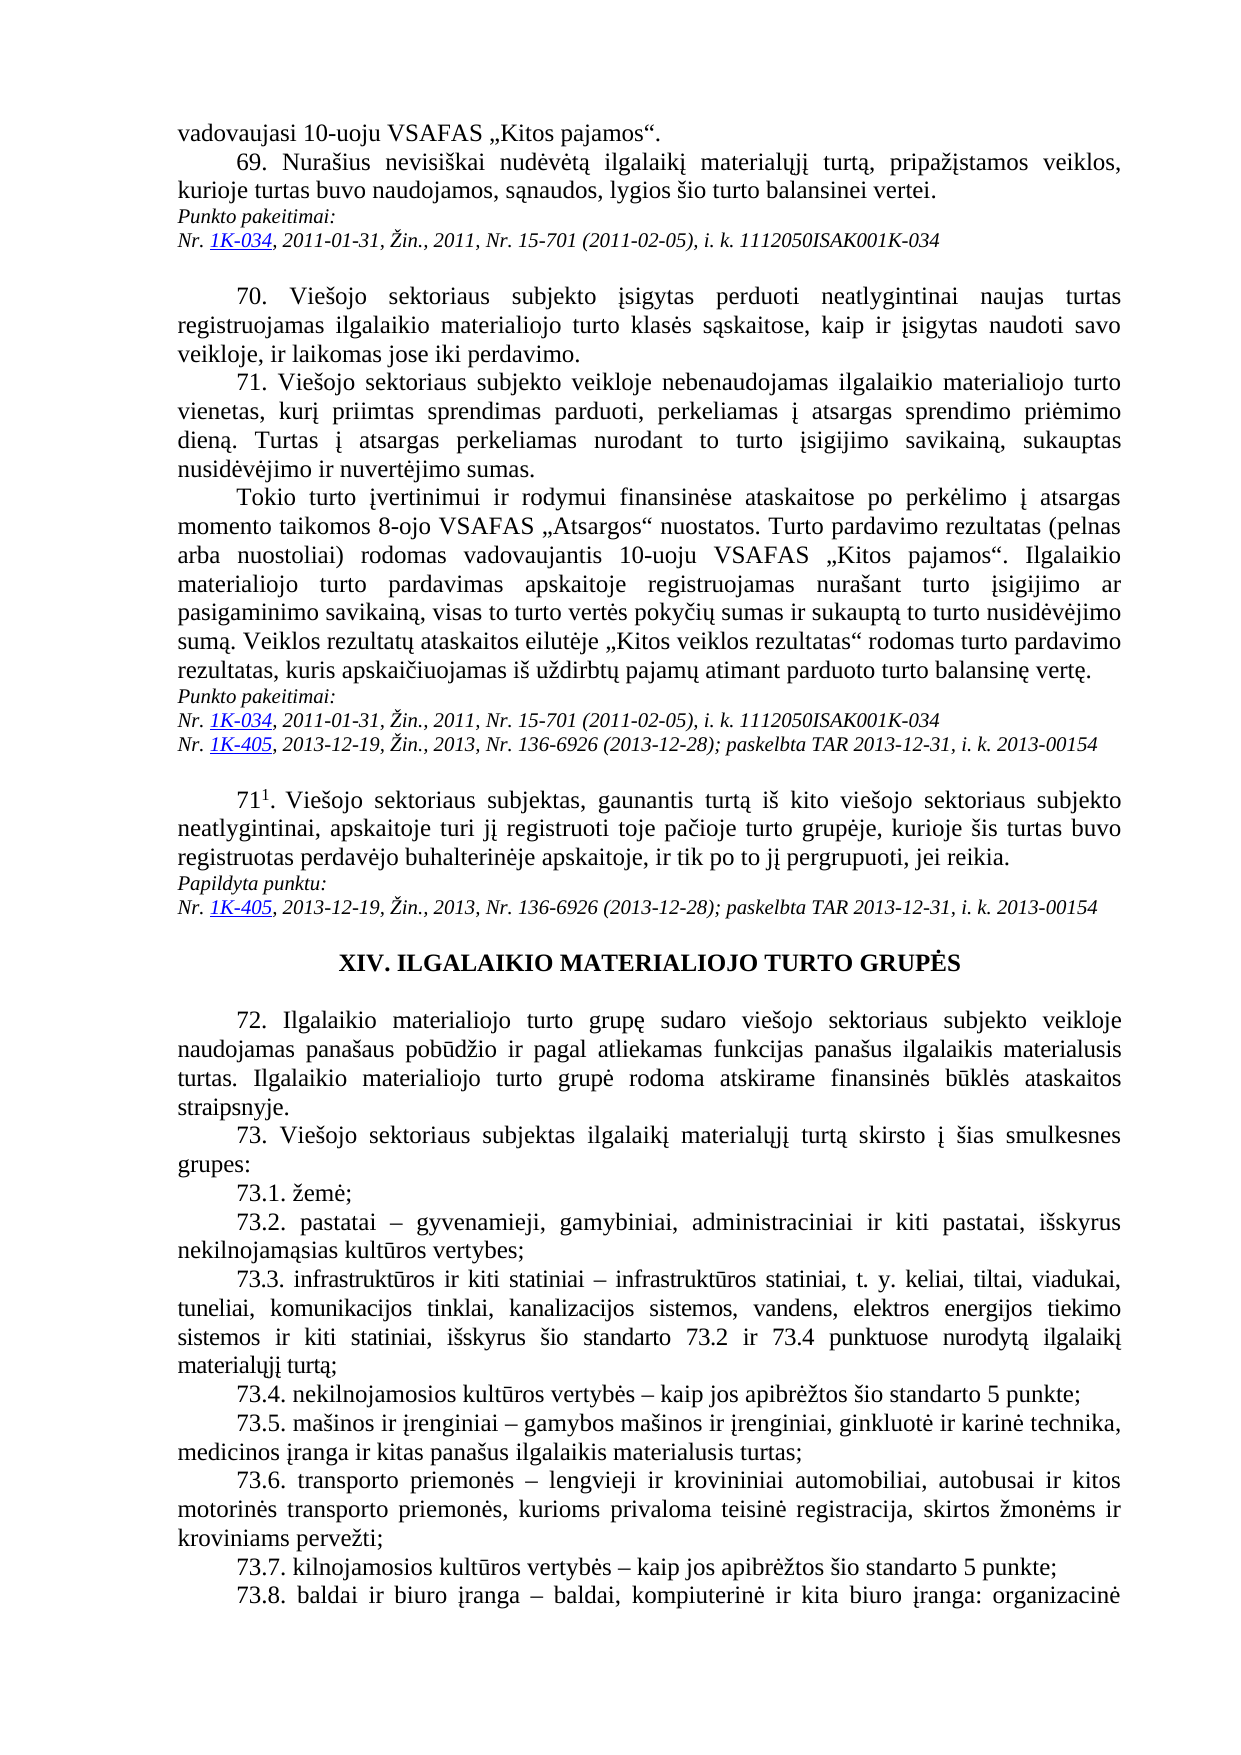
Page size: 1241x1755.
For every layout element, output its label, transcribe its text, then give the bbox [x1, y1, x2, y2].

text Tokio turto įvertinimui ir rodymui finansinėse ataskaitose po perkėlimo į atsargas momento taikomos 8-ojo VSAFAS „Atsargos“ nuostatos. Turto pardavimo rezultatas (pelnas arba nuostoliai) rodomas vadovaujantis 10-uoju VSAFAS „Kitos pajamos“. Ilgalaikio materialiojo turto pardavimas apskaitoje registruojamas nurašant turto įsigijimo ar pasigaminimo savikainą, visas to turto vertės pokyčių sumas ir sukauptą to turto nusidėvėjimo sumą. Veiklos rezultatų ataskaitos eilutėje „Kitos veiklos rezultatas“ rodomas turto pardavimo rezultatas, kuris apskaičiuojamas iš uždirbtų pajamų atimant parduoto turto balansinę vertę. [177, 482, 1122, 684]
text Punkto pakeitimai: [177, 204, 1122, 228]
text 73.5. mašinos ir įrenginiai – gamybos mašinos ir įrenginiai, ginkluotė ir karinė technika, medicinos įranga ir kitas panašus ilgalaikis materialusis turtas; [177, 1408, 1122, 1465]
text 70. Viešojo sektoriaus subjekto įsigytas perduoti neatlygintinai naujas turtas registruojamas ilgalaikio materialiojo turto klasės sąskaitose, kaip ir įsigytas naudoti savo veikloje, ir laikomas jose iki perdavimo. [177, 281, 1122, 367]
text 711. Viešojo sektoriaus subjektas, gaunantis turtą iš kito viešojo sektoriaus subjekto neatlygintinai, apskaitoje turi jį registruoti toje pačioje turto grupėje, kurioje šis turtas buvo registruotas perdavėjo buhalterinėje apskaitoje, ir tik po to jį pergrupuoti, jei reikia. [177, 785, 1122, 871]
text Papildyta punktu: [177, 871, 1122, 895]
text 72. Ilgalaikio materialiojo turto grupę sudaro viešojo sektoriaus subjekto veikloje naudojamas panašaus pobūdžio ir pagal atliekamas funkcijas panašus ilgalaikis materialusis turtas. Ilgalaikio materialiojo turto grupė rodoma atskirame finansinės būklės ataskaitos straipsnyje. [177, 1005, 1122, 1120]
text 73.8. baldai ir biuro įranga – baldai, kompiuterinė ir kita biuro įranga: organizacinė [177, 1580, 1122, 1609]
text 71. Viešojo sektoriaus subjekto veikloje nebenaudojamas ilgalaikio materialiojo turto vienetas, kurį priimtas sprendimas parduoti, perkeliamas į atsargas sprendimo priėmimo dieną. Turtas į atsargas perkeliamas nurodant to turto įsigijimo savikainą, sukauptas nusidėvėjimo ir nuvertėjimo sumas. [177, 367, 1122, 482]
text Nr. 1K-034, 2011-01-31, Žin., 2011, Nr. 15-701 (2011-02-05), i. k. 1112050ISAK001K-034 [177, 228, 1122, 252]
text 73.7. kilnojamosios kultūros vertybės – kaip jos apibrėžtos šio standarto 5 punkte; [177, 1552, 1122, 1580]
text Nr. 1K-405, 2013-12-19, Žin., 2013, Nr. 136-6926 (2013-12-28); paskelbta TAR 2013-12-31, i. k. 2013-00154 [177, 732, 1122, 756]
text Nr. 1K-034, 2011-01-31, Žin., 2011, Nr. 15-701 (2011-02-05), i. k. 1112050ISAK001K-034 [177, 708, 1122, 732]
text Nr. 1K-405, 2013-12-19, Žin., 2013, Nr. 136-6926 (2013-12-28); paskelbta TAR 2013-12-31, i. k. 2013-00154 [177, 895, 1122, 919]
text 73. Viešojo sektoriaus subjektas ilgalaikį materialųjį turtą skirsto į šias smulkesnes grupes: [177, 1120, 1122, 1178]
text Punkto pakeitimai: [177, 684, 1122, 708]
text 69. Nurašius nevisiškai nudėvėtą ilgalaikį materialųjį turtą, pripažįstamos veiklos, kurioje turtas buvo naudojamos, sąnaudos, lygios šio turto balansinei vertei. [177, 147, 1122, 204]
text 73.6. transporto priemonės – lengvieji ir krovininiai automobiliai, autobusai ir kitos motorinės transporto priemonės, kurioms privaloma teisinė registracija, skirtos žmonėms ir kroviniams pervežti; [177, 1465, 1122, 1552]
text 73.1. žemė; [177, 1178, 1122, 1207]
text 73.4. nekilnojamosios kultūros vertybės – kaip jos apibrėžtos šio standarto 5 punkte; [177, 1379, 1122, 1408]
text 73.2. pastatai – gyvenamieji, gamybiniai, administraciniai ir kiti pastatai, išskyrus nekilnojamąsias kultūros vertybes; [177, 1207, 1122, 1264]
text XIV. ILGALAIKIO MATERIALIOJO TURTO GRUPĖS [177, 948, 1122, 977]
text 73.3. infrastruktūros ir kiti statiniai – infrastruktūros statiniai, t. y. keliai, tiltai, viadukai, tuneliai, komunikacijos tinklai, kanalizacijos sistemos, vandens, elektros energijos tiekimo sistemos ir kiti statiniai, išskyrus šio standarto 73.2 ir 73.4 punktuose nurodytą ilgalaikį materialųjį turtą; [177, 1264, 1122, 1379]
text vadovaujasi 10-uoju VSAFAS „Kitos pajamos“. [177, 118, 1122, 147]
